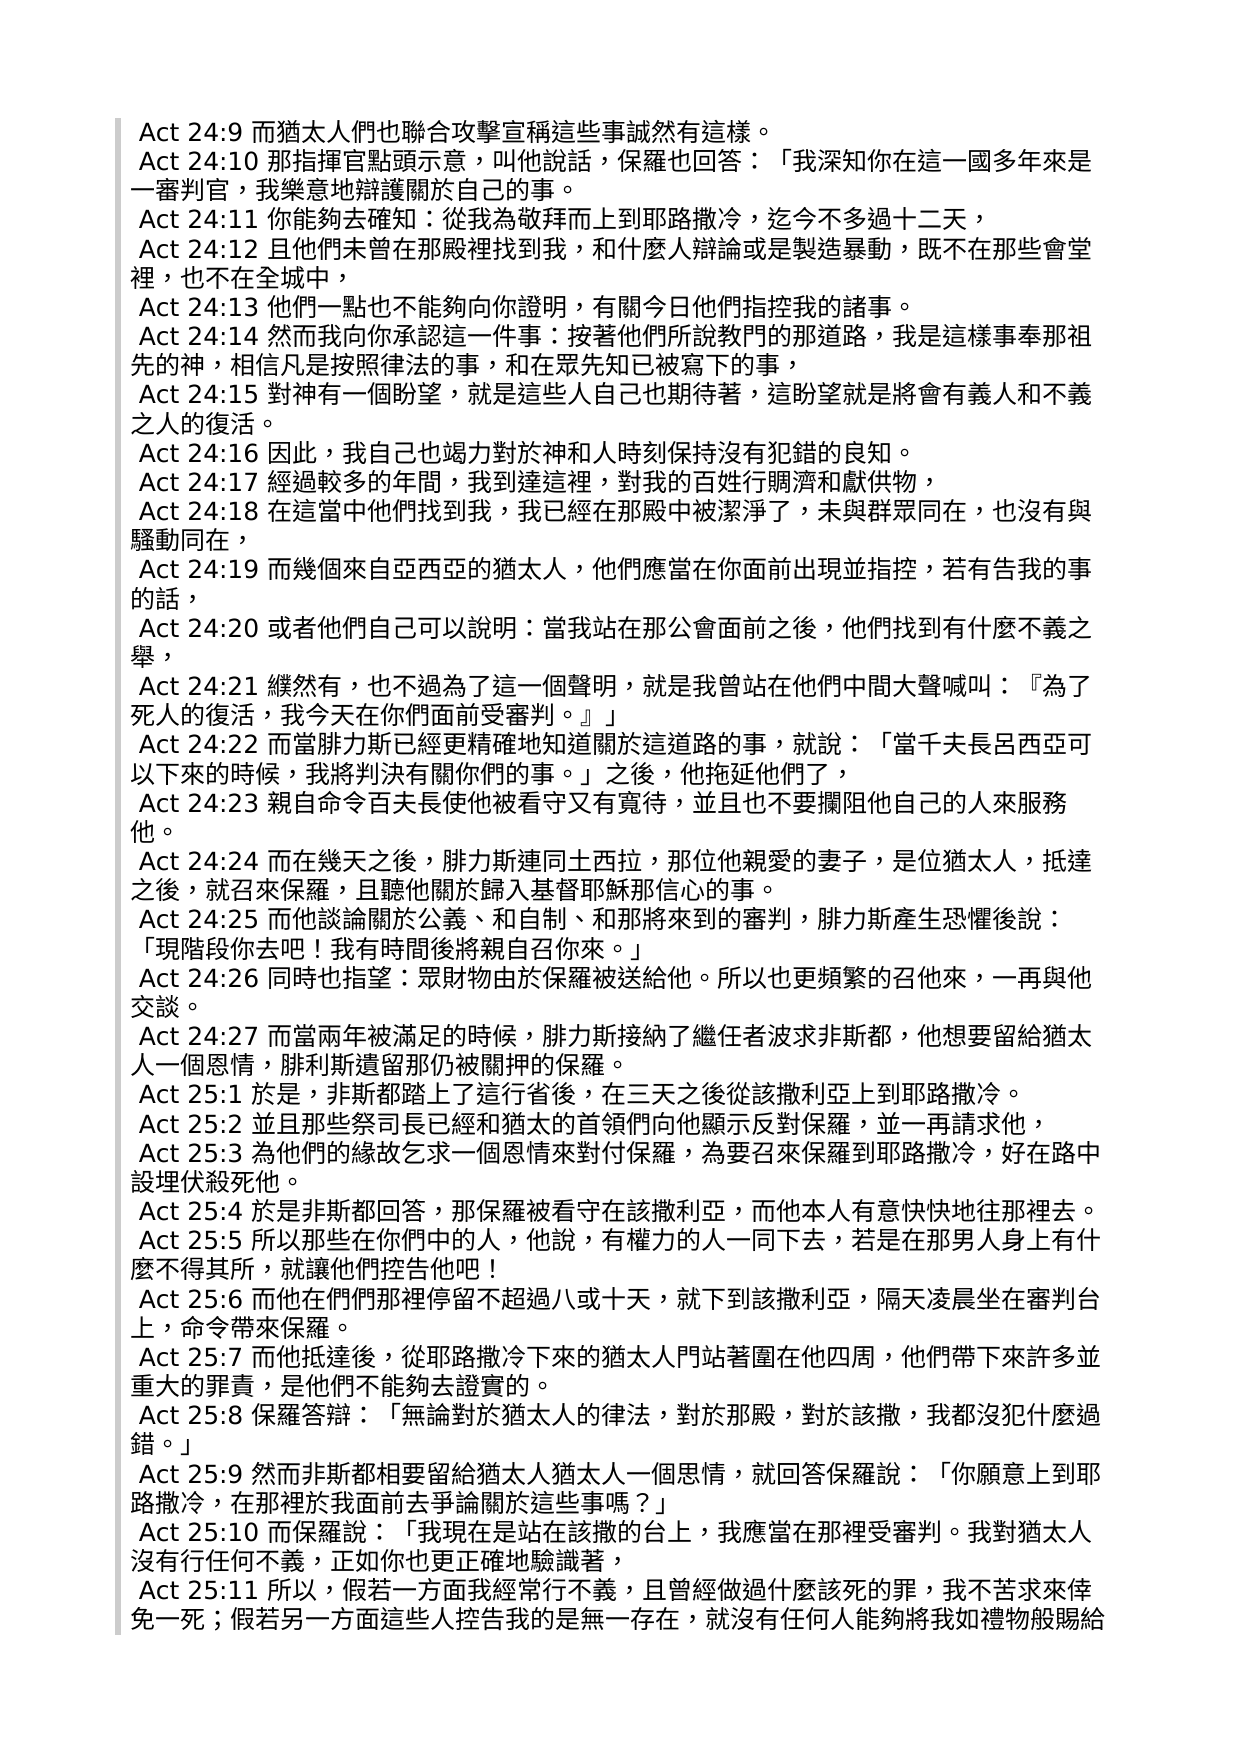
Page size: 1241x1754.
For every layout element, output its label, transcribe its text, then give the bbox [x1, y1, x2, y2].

table_header Act 24:9 而猶太人們也聯合攻擊宣稱這些事誠然有這樣。 Act 24:10 那指揮官點頭示意，叫他說話，保羅也回答：「我深知你在這一國多年來是一審判官，我樂意地辯護關於自己的事。 Act 24:11 你能夠去確知：從我為敬拜而上到耶路撒冷，迄今不多過十二天， Act 24:12 且他們未曾在那殿裡找到我，和什麼人辯論或是製造暴動，既不在那些會堂裡，也不在全城中， Act 24:13 他們一點也不能夠向你證明，有關今日他們指控我的諸事。 Act 24:14 然而我向你承認這一件事：按著他們所說教門的那道路，我是這樣事奉那祖先的神，相信凡是按照律法的事，和在眾先知已被寫下的事， Act 24:15 對神有一個盼望，就是這些人自己也期待著，這盼望就是將會有義人和不義之人的復活。 Act 24:16 因此，我自己也竭力對於神和人時刻保持沒有犯錯的良知。 Act 24:17 經過較多的年間，我到達這裡，對我的百姓行賙濟和獻供物， Act 24:18 在這當中他們找到我，我已經在那殿中被潔淨了，未與群眾同在，也沒有與騷動同在， Act 24:19 而幾個來自亞西亞的猶太人，他們應當在你面前出現並指控，若有告我的事的話， Act 24:20 或者他們自己可以說明：當我站在那公會面前之後，他們找到有什麼不義之舉， Act 24:21 纀然有，也不過為了這一個聲明，就是我曾站在他們中間大聲喊叫：『為了死人的復活，我今天在你們面前受審判。』」 Act 24:22 而當腓力斯已經更精確地知道關於這道路的事，就說：「當千夫長呂西亞可以下來的時候，我將判決有關你們的事。」之後，他拖延他們了， Act 24:23 親自命令百夫長使他被看守又有寬待，並且也不要攔阻他自己的人來服務他。 Act 24:24 而在幾天之後，腓力斯連同土西拉，那位他親愛的妻子，是位猶太人，抵達之後，就召來保羅，且聽他關於歸入基督耶穌那信心的事。 Act 24:25 而他談論關於公義、和自制、和那將來到的審判，腓力斯產生恐懼後說：「現階段你去吧！我有時間後將親自召你來。」 Act 24:26 同時也指望：眾財物由於保羅被送給他。所以也更頻繁的召他來，一再與他交談。 Act 24:27 而當兩年被滿足的時候，腓力斯接納了繼任者波求非斯都，他想要留給猶太人一個恩情，腓利斯遺留那仍被關押的保羅。 Act 25:1 於是，非斯都踏上了這行省後，在三天之後從該撒利亞上到耶路撒冷。 Act 25:2 並且那些祭司長已經和猶太的首領們向他顯示反對保羅，並一再請求他， Act 25:3 為他們的緣故乞求一個恩情來對付保羅，為要召來保羅到耶路撒冷，好在路中設埋伏殺死他。 Act 25:4 於是非斯都回答，那保羅被看守在該撒利亞，而他本人有意快快地往那裡去。 Act 25:5 所以那些在你們中的人，他說，有權力的人一同下去，若是在那男人身上有什麼不得其所，就讓他們控告他吧！ Act 25:6 而他在們們那裡停留不超過八或十天，就下到該撒利亞，隔天凌晨坐在審判台上，命令帶來保羅。 Act 25:7 而他抵達後，從耶路撒冷下來的猶太人門站著圍在他四周，他們帶下來許多並重大的罪責，是他們不能夠去證實的。 Act 25:8 保羅答辯：「無論對於猶太人的律法，對於那殿，對於該撒，我都沒犯什麼過錯。」 Act 25:9 然而非斯都相要留給猶太人猶太人一個思情，就回答保羅說：「你願意上到耶路撒冷，在那裡於我面前去爭論關於這些事嗎？」 Act 25:10 而保羅說：「我現在是站在該撒的台上，我應當在那裡受審判。我對猶太人沒有行任何不義，正如你也更正確地驗識著， Act 25:11 所以，假若一方面我經常行不義，且曾經做過什麼該死的罪，我不苦求來倖免一死；假若另一方面這些人控告我的是無一存在，就沒有任何人能夠將我如禮物般賜給 [121, 118, 1122, 1635]
